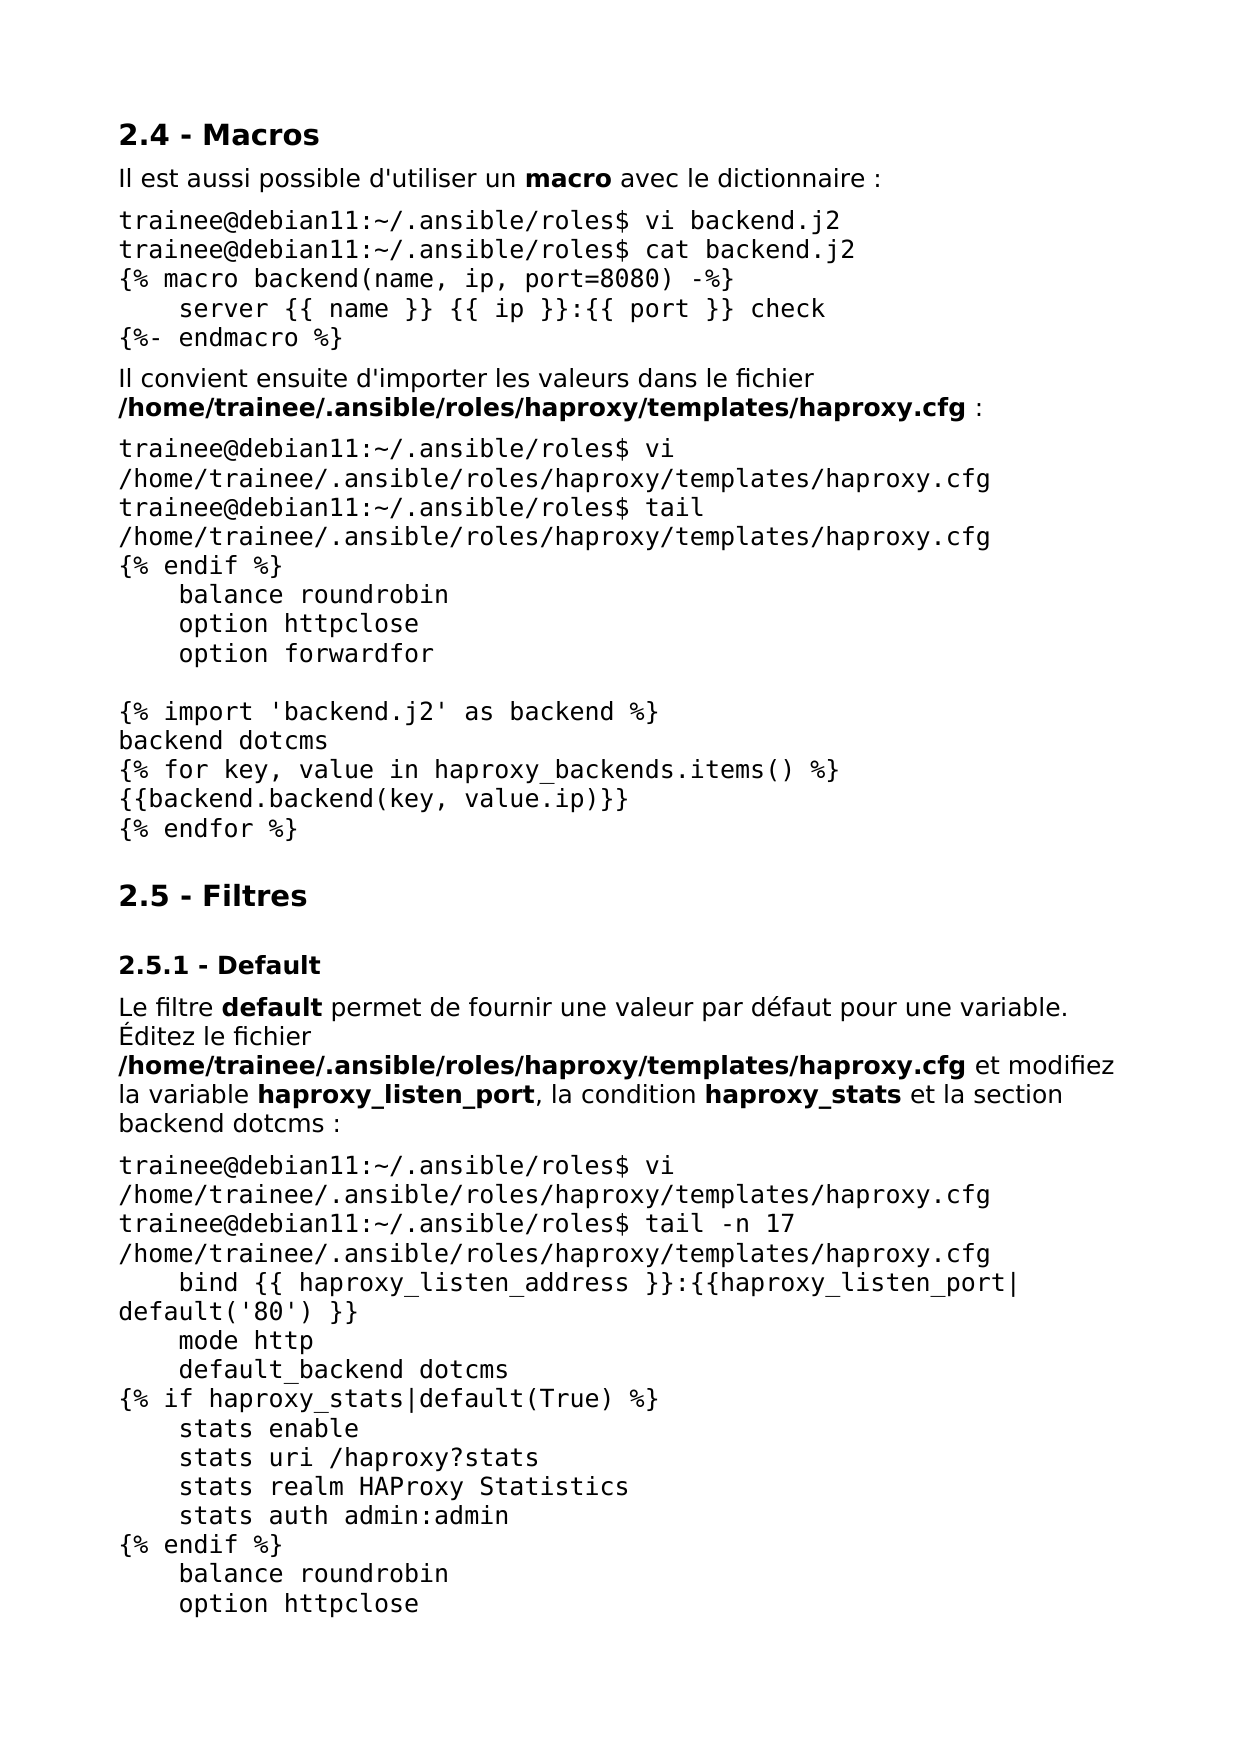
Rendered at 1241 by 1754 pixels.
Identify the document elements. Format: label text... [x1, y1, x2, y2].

subtitle 2.5.1 - Default [118, 951, 1122, 980]
subtitle 2.5 - Filtres [118, 880, 1122, 914]
text Le filtre default permet de fournir une valeur par défaut pour une variable. Éditez le fichier /home/trainee/.ansible/roles/haproxy/templates/haproxy.cfg et modifiez la variable haproxy_listen_port, la condition haproxy_stats et la section backend dotcms : [118, 993, 1122, 1139]
text Il convient ensuite d'importer les valeurs dans le fichier /home/trainee/.ansible/roles/haproxy/templates/haproxy.cfg : [118, 364, 1122, 422]
text trainee@debian11:~/.ansible/roles$ vi /home/trainee/.ansible/roles/haproxy/templates/haproxy.cfg trainee@debian11:~/.ansible/roles$ tail -n 17 /home/trainee/.ansible/roles/haproxy/templates/haproxy.cfg bind {{ haproxy_listen_address }}:{{haproxy_listen_port|default('80') }} mode http default_backend dotcms {% if haproxy_stats|default(True) %} stats enable stats uri /haproxy?stats stats realm HAProxy Statistics stats auth admin:admin {% endif %} balance roundrobin option httpclose [118, 1151, 1122, 1618]
text Il est aussi possible d'utiliser un macro avec le dictionnaire : [118, 164, 1122, 194]
subtitle 2.4 - Macros [118, 118, 1122, 152]
text trainee@debian11:~/.ansible/roles$ vi /home/trainee/.ansible/roles/haproxy/templates/haproxy.cfg trainee@debian11:~/.ansible/roles$ tail /home/trainee/.ansible/roles/haproxy/templates/haproxy.cfg {% endif %} balance roundrobin option httpclose option forwardfor {% import 'backend.j2' as backend %} backend dotcms {% for key, value in haproxy_backends.items() %} {{backend.backend(key, value.ip)}} {% endfor %} [118, 435, 1122, 843]
text trainee@debian11:~/.ansible/roles$ vi backend.j2 trainee@debian11:~/.ansible/roles$ cat backend.j2 {% macro backend(name, ip, port=8080) -%} server {{ name }} {{ ip }}:{{ port }} check {%- endmacro %} [118, 206, 1122, 352]
